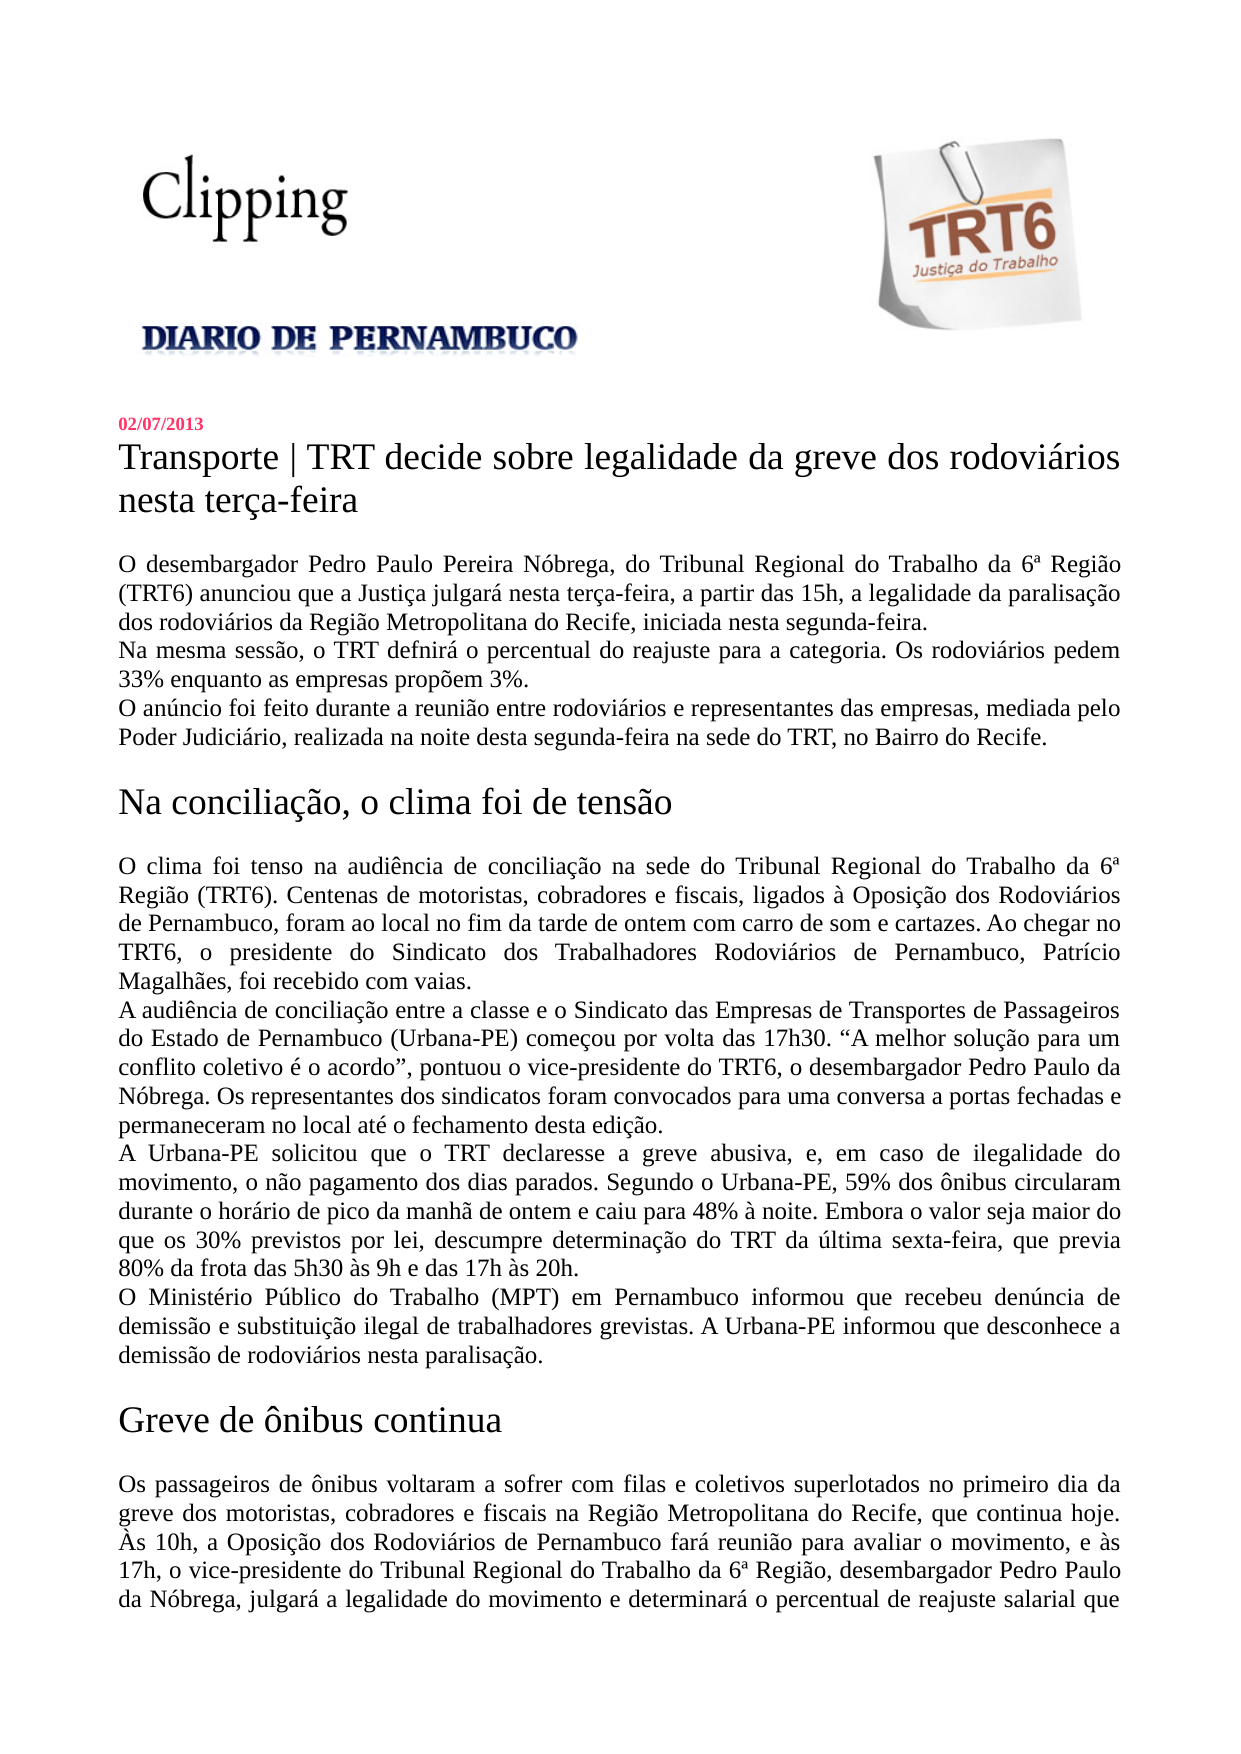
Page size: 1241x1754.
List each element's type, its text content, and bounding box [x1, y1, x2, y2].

text A Urbana-PE solicitou que o TRT declaresse a greve abusiva, e, em caso de ilegalidade do movimento, o não pagamento dos dias parados. Segundo o Urbana-PE, 59% dos ônibus circularam durante o horário de pico da manhã de ontem e caiu para 48% à noite. Embora o valor seja maior do que os 30% previstos por lei, descumpre determinação do TRT da última sexta-feira, que previa 80% da frota das 5h30 às 9h e das 17h às 20h. [118, 1138, 1122, 1282]
text Transporte | TRT decide sobre legalidade da greve dos rodoviários nesta terça-feira [118, 434, 1122, 520]
text O Ministério Público do Trabalho (MPT) em Pernambuco informou que recebeu denúncia de demissão e substituição ilegal de trabalhadores grevistas. A Urbana-PE informou que desconhece a demissão de rodoviários nesta paralisação. [118, 1282, 1122, 1368]
picture [134, 127, 378, 259]
text Greve de ônibus continua [118, 1397, 1122, 1440]
text 02/07/2013 [118, 412, 1122, 434]
text Os passageiros de ônibus voltaram a sofrer com filas e coletivos superlotados no primeiro dia da greve dos motoristas, cobradores e fiscais na Região Metropolitana do Recife, que continua hoje. Às 10h, a Oposição dos Rodoviários de Pernambuco fará reunião para avaliar o movimento, e às 17h, o vice-presidente do Tribunal Regional do Trabalho da 6ª Região, desembargador Pedro Paulo da Nóbrega, julgará a legalidade do movimento e determinará o percentual de reajuste salarial que [118, 1469, 1122, 1613]
text O clima foi tenso na audiência de conciliação na sede do Tribunal Regional do Trabalho da 6ª Região (TRT6). Centenas de motoristas, cobradores e fiscais, ligados à Oposição dos Rodoviários de Pernambuco, foram ao local no fim da tarde de ontem com carro de som e cartazes. Ao chegar no TRT6, o presidente do Sindicato dos Trabalhadores Rodoviários de Pernambuco, Patrício Magalhães, foi recebido com vaias. [118, 851, 1122, 995]
text A audiência de conciliação entre a classe e o Sindicato das Empresas de Transportes de Passageiros do Estado de Pernambuco (Urbana-PE) começou por volta das 17h30. “A melhor solução para um conflito coletivo é o acordo”, pontuou o vice-presidente do TRT6, o desembargador Pedro Paulo da Nóbrega. Os representantes dos sindicatos foram convocados para uma conversa a portas fechadas e permaneceram no local até o fechamento desta edição. [118, 995, 1122, 1138]
text O anúncio foi feito durante a reunião entre rodoviários e representantes das empresas, mediada pelo Poder Judiciário, realizada na noite desta segunda-feira na sede do TRT, no Bairro do Recife. [118, 693, 1122, 750]
picture [851, 127, 1117, 340]
text O desembargador Pedro Paulo Pereira Nóbrega, do Tribunal Regional do Trabalho da 6ª Região (TRT6) anunciou que a Justiça julgará nesta terça-feira, a partir das 15h, a legalidade da paralisação dos rodoviários da Região Metropolitana do Recife, iniciada nesta segunda-feira. [118, 549, 1122, 635]
text Na mesma sessão, o TRT defnirá o percentual do reajuste para a categoria. Os rodoviários pedem 33% enquanto as empresas propõem 3%. [118, 635, 1122, 693]
picture [134, 305, 600, 375]
text Na conciliação, o clima foi de tensão [118, 779, 1122, 822]
